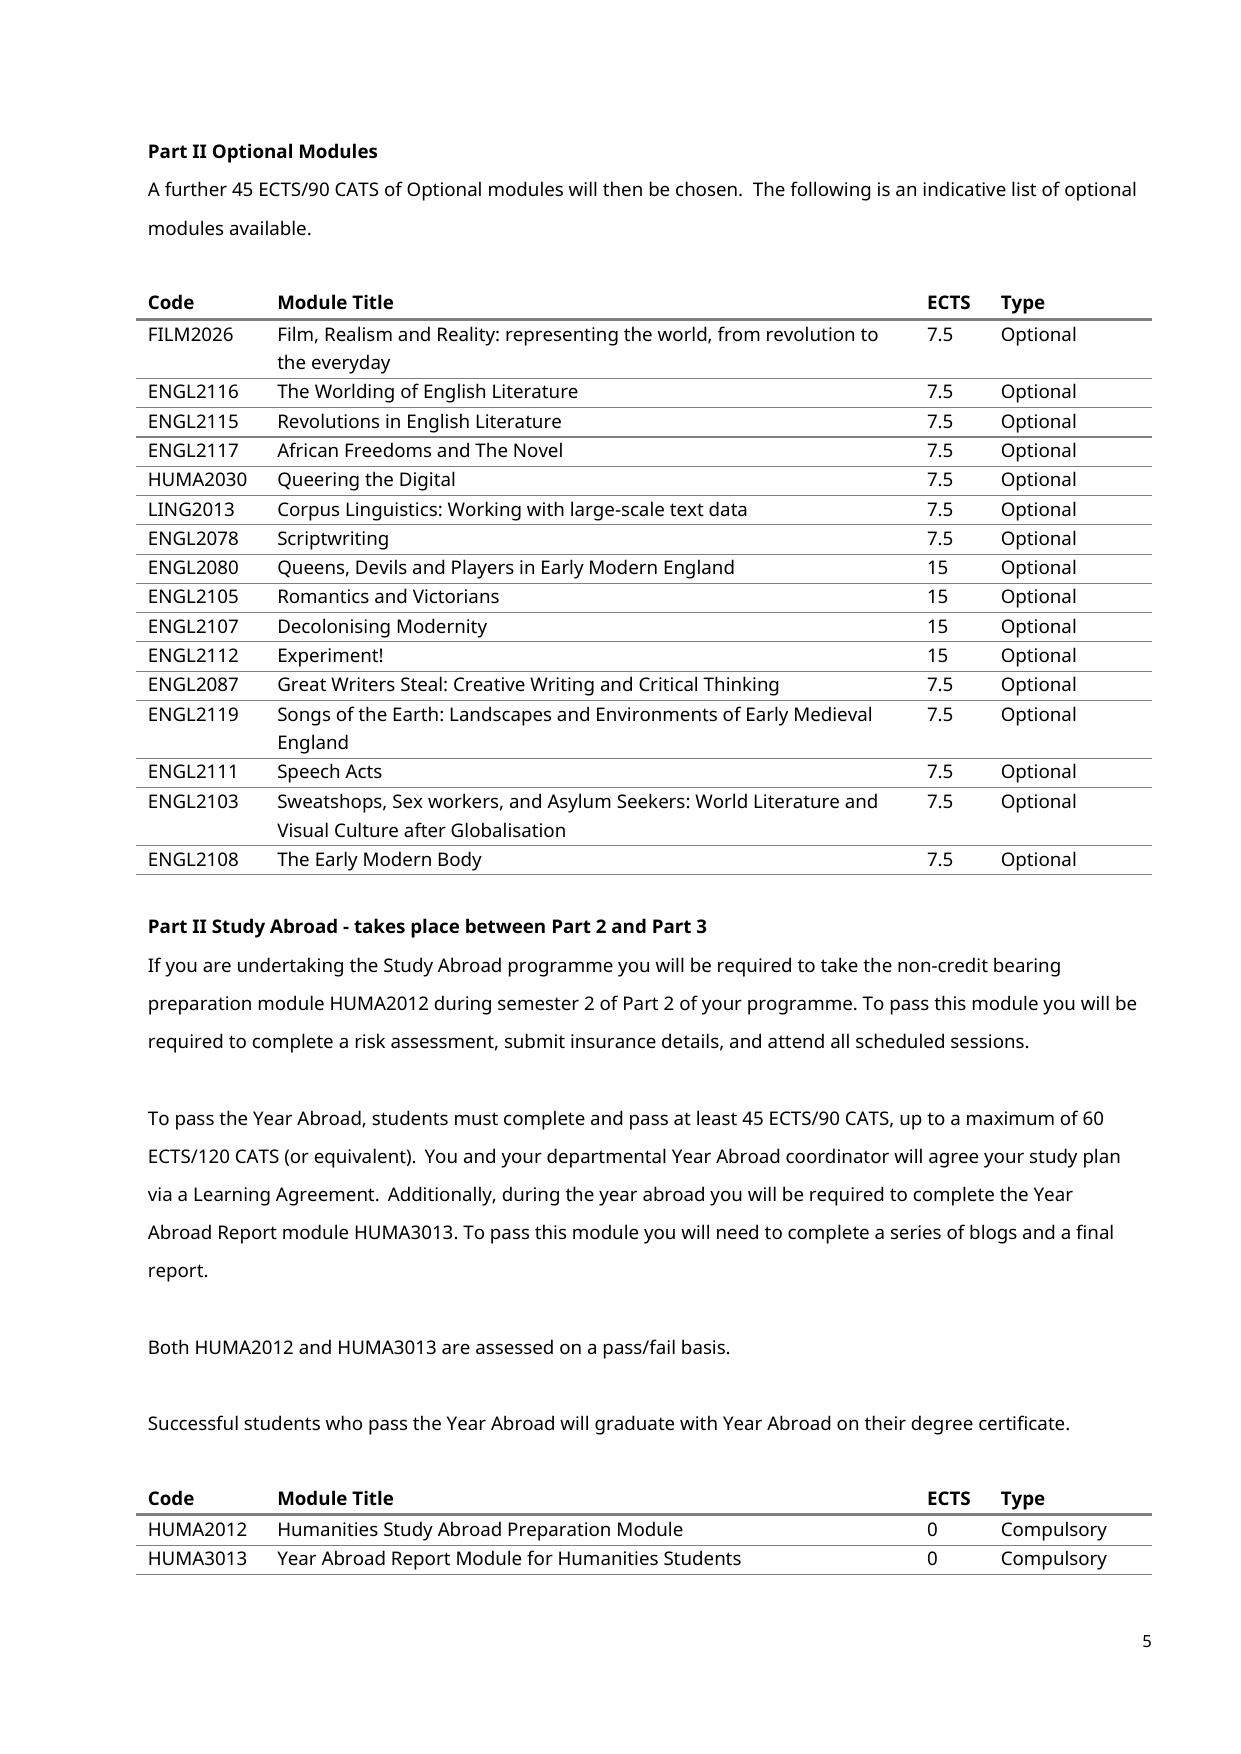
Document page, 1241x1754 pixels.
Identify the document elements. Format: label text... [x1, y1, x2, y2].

table_cell Optional [989, 438, 1152, 466]
table_cell ENGL2107 [136, 613, 266, 641]
table_cell ENGL2087 [136, 672, 266, 700]
table_cell 7.5 [916, 496, 989, 524]
table_cell ENGL2105 [136, 584, 266, 612]
table_cell Part II Study Abroad - takes place between Part 2 and Part 3 If you are undertaking the Study Abroad programme you will be required to take the non-credit bearing preparation module HUMA2012 during semester 2 of Part 2 of your programme. To pass this module you will be required to complete a risk assessment, submit insurance details, and attend all scheduled sessions. To pass the Year Abroad, students must complete and pass at least 45 ECTS/90 CATS, up to a maximum of 60 ECTS/120 CATS (or equivalent). You and your departmental Year Abroad coordinator will agree your study plan via a Learning Agreement. Additionally, during the year abroad you will be required to complete the Year Abroad Report module HUMA3013. To pass this module you will need to complete a series of blogs and a final report. Both HUMA2012 and HUMA3013 are assessed on a pass/fail basis. Successful students who pass the Year Abroad will graduate with Year Abroad on their degree certificate. [136, 875, 1152, 1485]
table_cell Decolonising Modernity [266, 613, 916, 641]
table_cell ENGL2115 [136, 408, 266, 436]
table_cell ENGL2103 [136, 788, 266, 845]
table_cell Compulsory [989, 1546, 1152, 1574]
table_cell 7.5 [916, 788, 989, 845]
table_cell Speech Acts [266, 759, 916, 787]
table_cell The Worlding of English Literature [266, 379, 916, 407]
table_cell Queens, Devils and Players in Early Modern England [266, 555, 916, 583]
table_cell Romantics and Victorians [266, 584, 916, 612]
table_cell The Early Modern Body [266, 846, 916, 874]
table_cell Year Abroad Report Module for Humanities Students [266, 1546, 916, 1574]
table_cell 7.5 [916, 321, 989, 378]
table_cell 7.5 [916, 408, 989, 436]
table_cell Optional [989, 613, 1152, 641]
table_cell Sweatshops, Sex workers, and Asylum Seekers: World Literature and Visual Culture after Globalisation [266, 788, 916, 845]
table_cell 15 [916, 642, 989, 671]
table_cell Optional [989, 525, 1152, 553]
table_cell 7.5 [916, 846, 989, 874]
table_cell Type [989, 290, 1152, 318]
table_cell Optional [989, 408, 1152, 436]
table_cell Optional [989, 379, 1152, 407]
table_cell 7.5 [916, 759, 989, 787]
table_cell ENGL2119 [136, 701, 266, 758]
table_cell Optional [989, 496, 1152, 524]
table_cell Optional [989, 467, 1152, 495]
table_cell Module Title [266, 290, 916, 318]
table_cell Optional [989, 672, 1152, 700]
table_cell Humanities Study Abroad Preparation Module [266, 1516, 916, 1545]
table_cell Optional [989, 788, 1152, 845]
table_cell [136, 1575, 1152, 1611]
table_cell 7.5 [916, 525, 989, 553]
table_cell 7.5 [916, 701, 989, 758]
table_cell Optional [989, 584, 1152, 612]
table_cell 15 [916, 555, 989, 583]
table_cell Corpus Linguistics: Working with large-scale text data [266, 496, 916, 524]
table_cell HUMA2012 [136, 1516, 266, 1545]
table_cell 0 [916, 1516, 989, 1545]
table_cell FILM2026 [136, 321, 266, 378]
table_cell ENGL2116 [136, 379, 266, 407]
table_cell Optional [989, 642, 1152, 671]
table_cell Part II Optional Modules A further 45 ECTS/90 CATS of Optional modules will then be chosen. The following is an indicative list of optional modules available. [136, 99, 1152, 289]
table_cell 7.5 [916, 438, 989, 466]
table_cell Experiment! [266, 642, 916, 671]
table_cell 0 [916, 1546, 989, 1574]
table_cell 7.5 [916, 467, 989, 495]
table_cell Optional [989, 759, 1152, 787]
table_cell 15 [916, 584, 989, 612]
table_cell Code [136, 290, 266, 318]
table_cell Optional [989, 701, 1152, 758]
table_cell ENGL2078 [136, 525, 266, 553]
table_cell ECTS [916, 290, 989, 318]
table_cell Optional [989, 321, 1152, 378]
table_cell Songs of the Earth: Landscapes and Environments of Early Medieval England [266, 701, 916, 758]
table_cell Revolutions in English Literature [266, 408, 916, 436]
table_cell 7.5 [916, 672, 989, 700]
table_cell Queering the Digital [266, 467, 916, 495]
table_cell HUMA2030 [136, 467, 266, 495]
table_cell Great Writers Steal: Creative Writing and Critical Thinking [266, 672, 916, 700]
table_cell ECTS [916, 1485, 989, 1513]
table_cell 15 [916, 613, 989, 641]
table_cell ENGL2112 [136, 642, 266, 671]
table_cell HUMA3013 [136, 1546, 266, 1574]
table_cell ENGL2108 [136, 846, 266, 874]
table_cell ENGL2117 [136, 438, 266, 466]
table_cell Compulsory [989, 1516, 1152, 1545]
table_cell LING2013 [136, 496, 266, 524]
table_cell Optional [989, 846, 1152, 874]
table_cell African Freedoms and The Novel [266, 438, 916, 466]
table_cell Code [136, 1485, 266, 1513]
table_cell Optional [989, 555, 1152, 583]
table_cell Type [989, 1485, 1152, 1513]
table_cell 7.5 [916, 379, 989, 407]
table_cell ENGL2111 [136, 759, 266, 787]
table_cell ENGL2080 [136, 555, 266, 583]
table_cell Film, Realism and Reality: representing the world, from revolution to the everyday [266, 321, 916, 378]
table_cell Module Title [266, 1485, 916, 1513]
table_cell Scriptwriting [266, 525, 916, 553]
